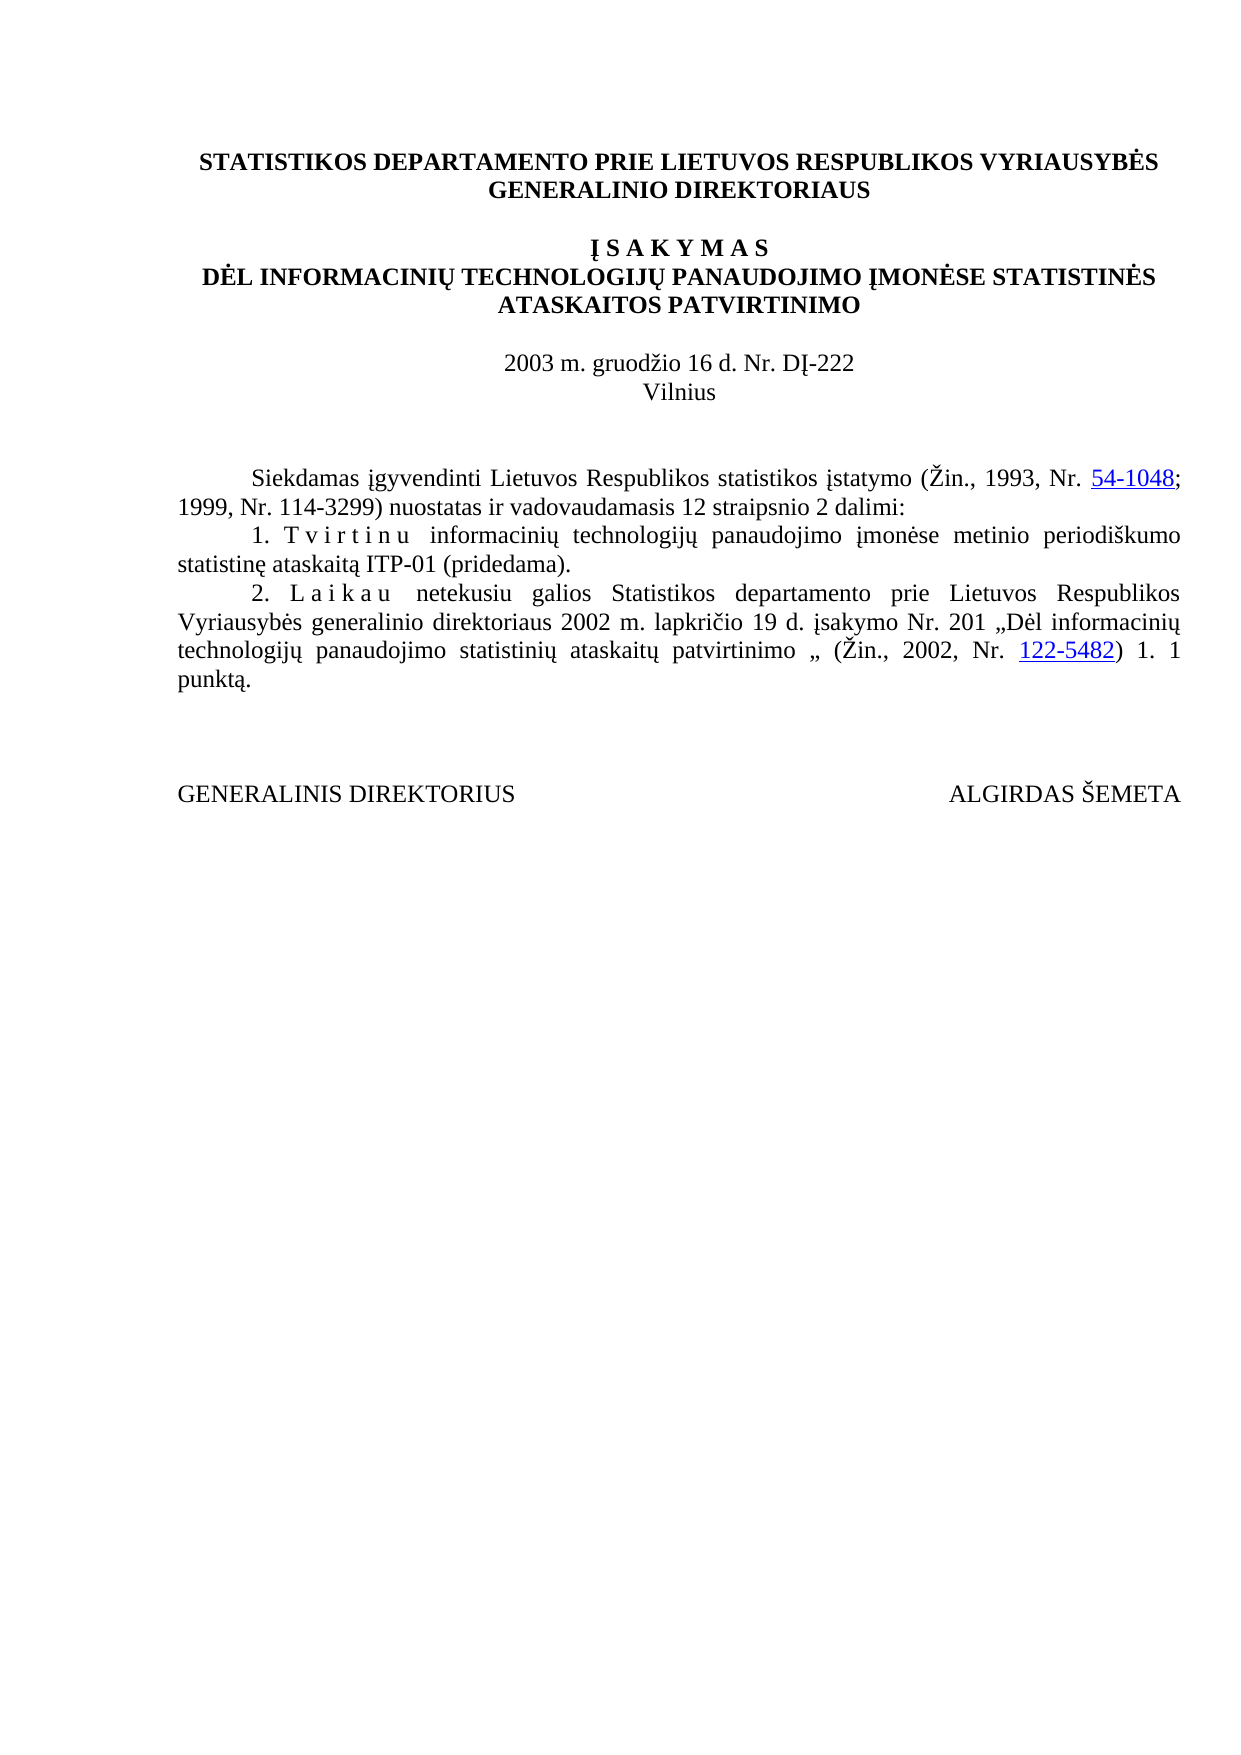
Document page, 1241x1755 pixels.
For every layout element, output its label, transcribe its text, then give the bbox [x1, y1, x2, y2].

text GENERALINIS DIREKTORIUS ALGIRDAS ŠEMETA [177, 779, 1181, 808]
text STATISTIKOS DEPARTAMENTO PRIE LIETUVOS RESPUBLIKOS VYRIAUSYBĖS GENERALINIO DIREKTORIAUS [177, 147, 1181, 204]
text 1. Tvirtinu informacinių technologijų panaudojimo įmonėse metinio periodiškumo statistinę ataskaitą ITP-01 (pridedama). [177, 521, 1181, 578]
text Vilnius [177, 377, 1181, 406]
text DĖL INFORMACINIŲ TECHNOLOGIJŲ PANAUDOJIMO ĮMONĖSE STATISTINĖS ATASKAITOS PATVIRTINIMO [177, 262, 1181, 319]
text Į S A K Y M A S [177, 233, 1181, 262]
text Siekdamas įgyvendinti Lietuvos Respublikos statistikos įstatymo (Žin., 1993, Nr. 54-1048; 1999, Nr. 114-3299) nuostatas ir vadovaudamasis 12 straipsnio 2 dalimi: [177, 463, 1181, 521]
text 2003 m. gruodžio 16 d. Nr. DĮ-222 [177, 348, 1181, 377]
text 2. Laikau netekusiu galios Statistikos departamento prie Lietuvos Respublikos Vyriausybės generalinio direktoriaus 2002 m. lapkričio 19 d. įsakymo Nr. 201 „Dėl informacinių technologijų panaudojimo statistinių ataskaitų patvirtinimo „ (Žin., 2002, Nr. 122-5482) 1. 1 punktą. [177, 578, 1181, 693]
